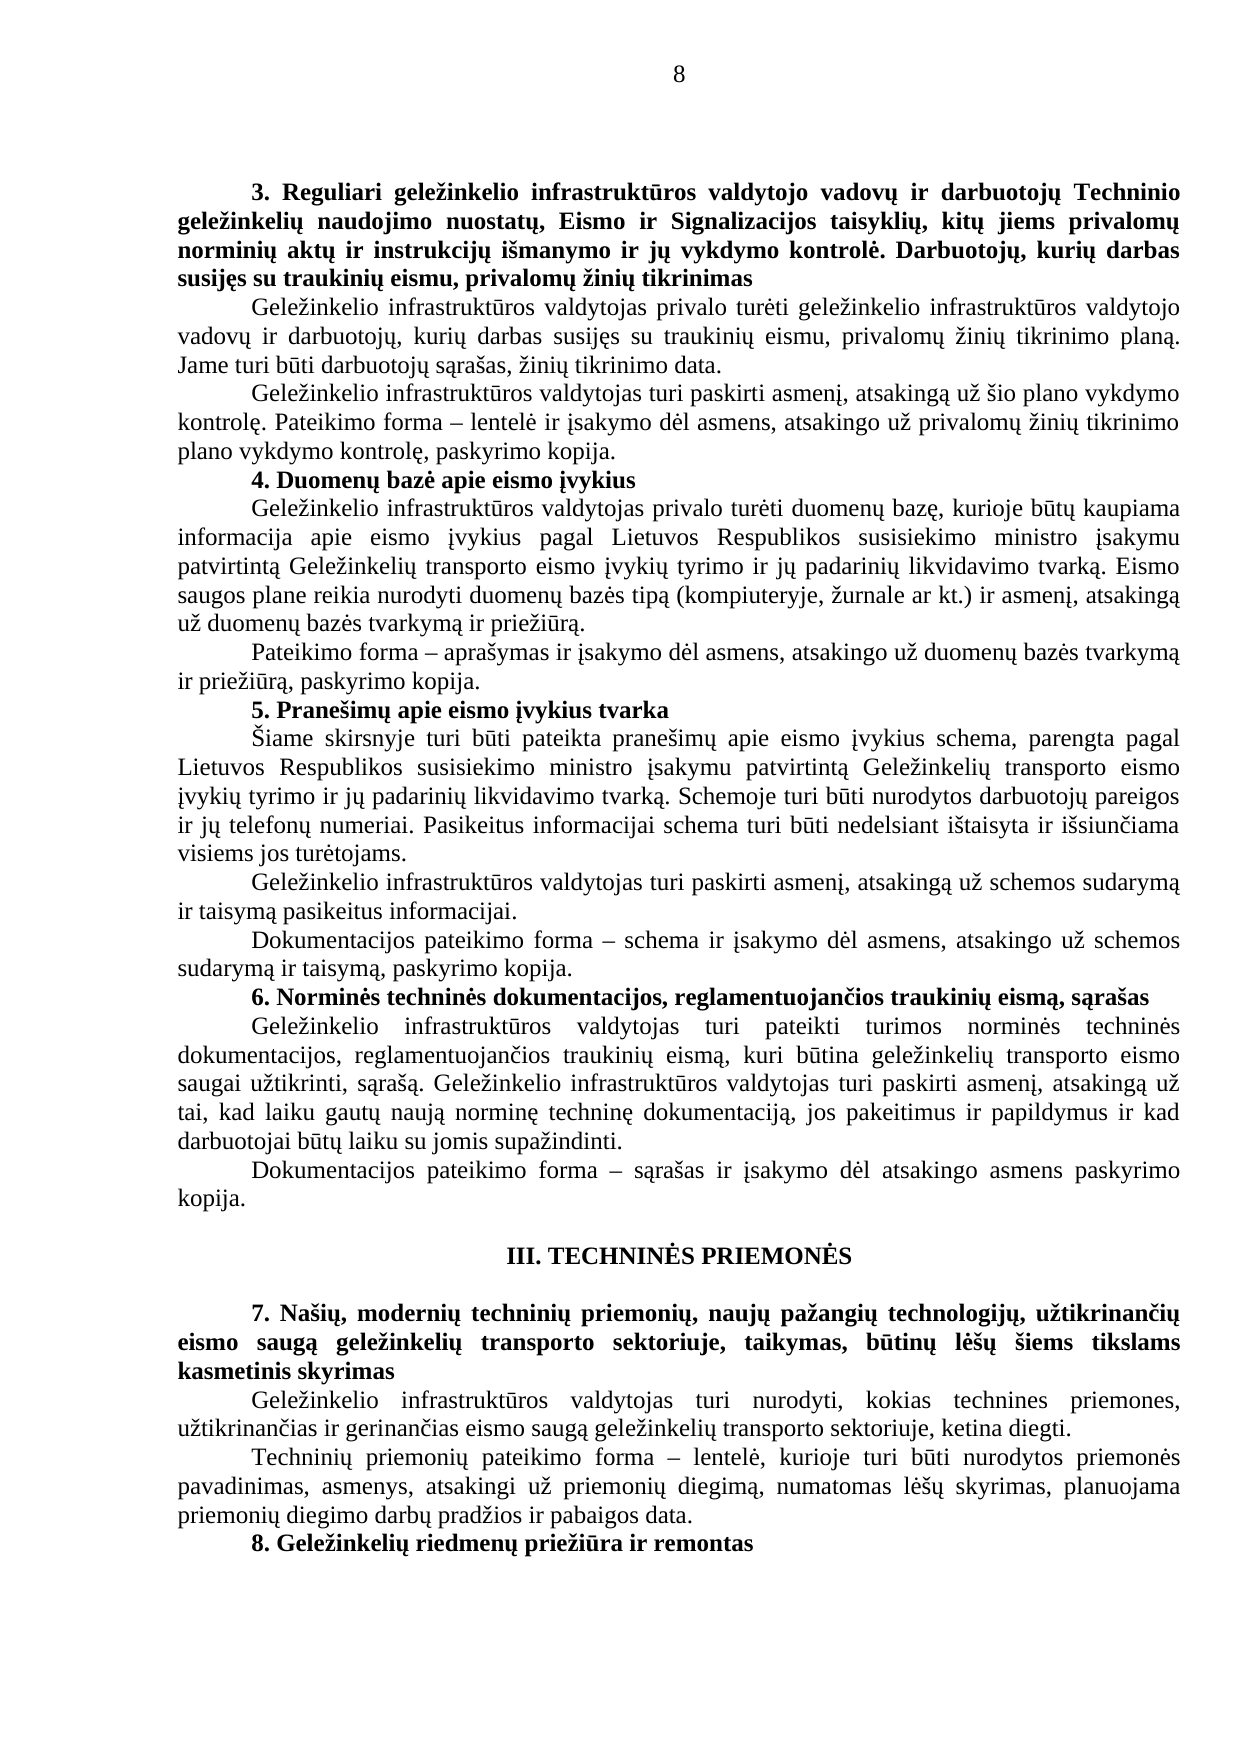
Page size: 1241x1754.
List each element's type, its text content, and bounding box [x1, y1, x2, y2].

text Dokumentacijos pateikimo forma – schema ir įsakymo dėl asmens, atsakingo už schemos sudarymą ir taisymą, paskyrimo kopija. [177, 925, 1181, 982]
text Geležinkelio infrastruktūros valdytojas turi nurodyti, kokias technines priemones, užtikrinančias ir gerinančias eismo saugą geležinkelių transporto sektoriuje, ketina diegti. [177, 1385, 1181, 1442]
text 6. Norminės techninės dokumentacijos, reglamentuojančios traukinių eismą, sąrašas [177, 982, 1181, 1011]
text 3. Reguliari geležinkelio infrastruktūros valdytojo vadovų ir darbuotojų Techninio geležinkelių naudojimo nuostatų, Eismo ir Signalizacijos taisyklių, kitų jiems privalomų norminių aktų ir instrukcijų išmanymo ir jų vykdymo kontrolė. Darbuotojų, kurių darbas susijęs su traukinių eismu, privalomų žinių tikrinimas [177, 177, 1181, 292]
text Techninių priemonių pateikimo forma – lentelė, kurioje turi būti nurodytos priemonės pavadinimas, asmenys, atsakingi už priemonių diegimą, numatomas lėšų skyrimas, planuojama priemonių diegimo darbų pradžios ir pabaigos data. [177, 1442, 1181, 1528]
text 8. Geležinkelių riedmenų priežiūra ir remontas [177, 1528, 1181, 1557]
text Dokumentacijos pateikimo forma – sąrašas ir įsakymo dėl atsakingo asmens paskyrimo kopija. [177, 1155, 1181, 1212]
text Geležinkelio infrastruktūros valdytojas turi pateikti turimos norminės techninės dokumentacijos, reglamentuojančios traukinių eismą, kuri būtina geležinkelių transporto eismo saugai užtikrinti, sąrašą. Geležinkelio infrastruktūros valdytojas turi paskirti asmenį, atsakingą už tai, kad laiku gautų naują norminę techninę dokumentaciją, jos pakeitimus ir papildymus ir kad darbuotojai būtų laiku su jomis supažindinti. [177, 1011, 1181, 1155]
text 4. Duomenų bazė apie eismo įvykius [177, 465, 1181, 493]
text Geležinkelio infrastruktūros valdytojas turi paskirti asmenį, atsakingą už schemos sudarymą ir taisymą pasikeitus informacijai. [177, 867, 1181, 925]
text III. TECHNINĖS PRIEMONĖS [177, 1241, 1181, 1270]
text 5. Pranešimų apie eismo įvykius tvarka [177, 695, 1181, 723]
text 7. Našių, modernių techninių priemonių, naujų pažangių technologijų, užtikrinančių eismo saugą geležinkelių transporto sektoriuje, taikymas, būtinų lėšų šiems tikslams kasmetinis skyrimas [177, 1298, 1181, 1385]
text Geležinkelio infrastruktūros valdytojas privalo turėti geležinkelio infrastruktūros valdytojo vadovų ir darbuotojų, kurių darbas susijęs su traukinių eismu, privalomų žinių tikrinimo planą. Jame turi būti darbuotojų sąrašas, žinių tikrinimo data. [177, 292, 1181, 378]
text Geležinkelio infrastruktūros valdytojas turi paskirti asmenį, atsakingą už šio plano vykdymo kontrolę. Pateikimo forma – lentelė ir įsakymo dėl asmens, atsakingo už privalomų žinių tikrinimo plano vykdymo kontrolę, paskyrimo kopija. [177, 378, 1181, 465]
text Šiame skirsnyje turi būti pateikta pranešimų apie eismo įvykius schema, parengta pagal Lietuvos Respublikos susisiekimo ministro įsakymu patvirtintą Geležinkelių transporto eismo įvykių tyrimo ir jų padarinių likvidavimo tvarką. Schemoje turi būti nurodytos darbuotojų pareigos ir jų telefonų numeriai. Pasikeitus informacijai schema turi būti nedelsiant ištaisyta ir išsiunčiama visiems jos turėtojams. [177, 723, 1181, 867]
text Pateikimo forma – aprašymas ir įsakymo dėl asmens, atsakingo už duomenų bazės tvarkymą ir priežiūrą, paskyrimo kopija. [177, 637, 1181, 695]
text Geležinkelio infrastruktūros valdytojas privalo turėti duomenų bazę, kurioje būtų kaupiama informacija apie eismo įvykius pagal Lietuvos Respublikos susisiekimo ministro įsakymu patvirtintą Geležinkelių transporto eismo įvykių tyrimo ir jų padarinių likvidavimo tvarką. Eismo saugos plane reikia nurodyti duomenų bazės tipą (kompiuteryje, žurnale ar kt.) ir asmenį, atsakingą už duomenų bazės tvarkymą ir priežiūrą. [177, 493, 1181, 637]
